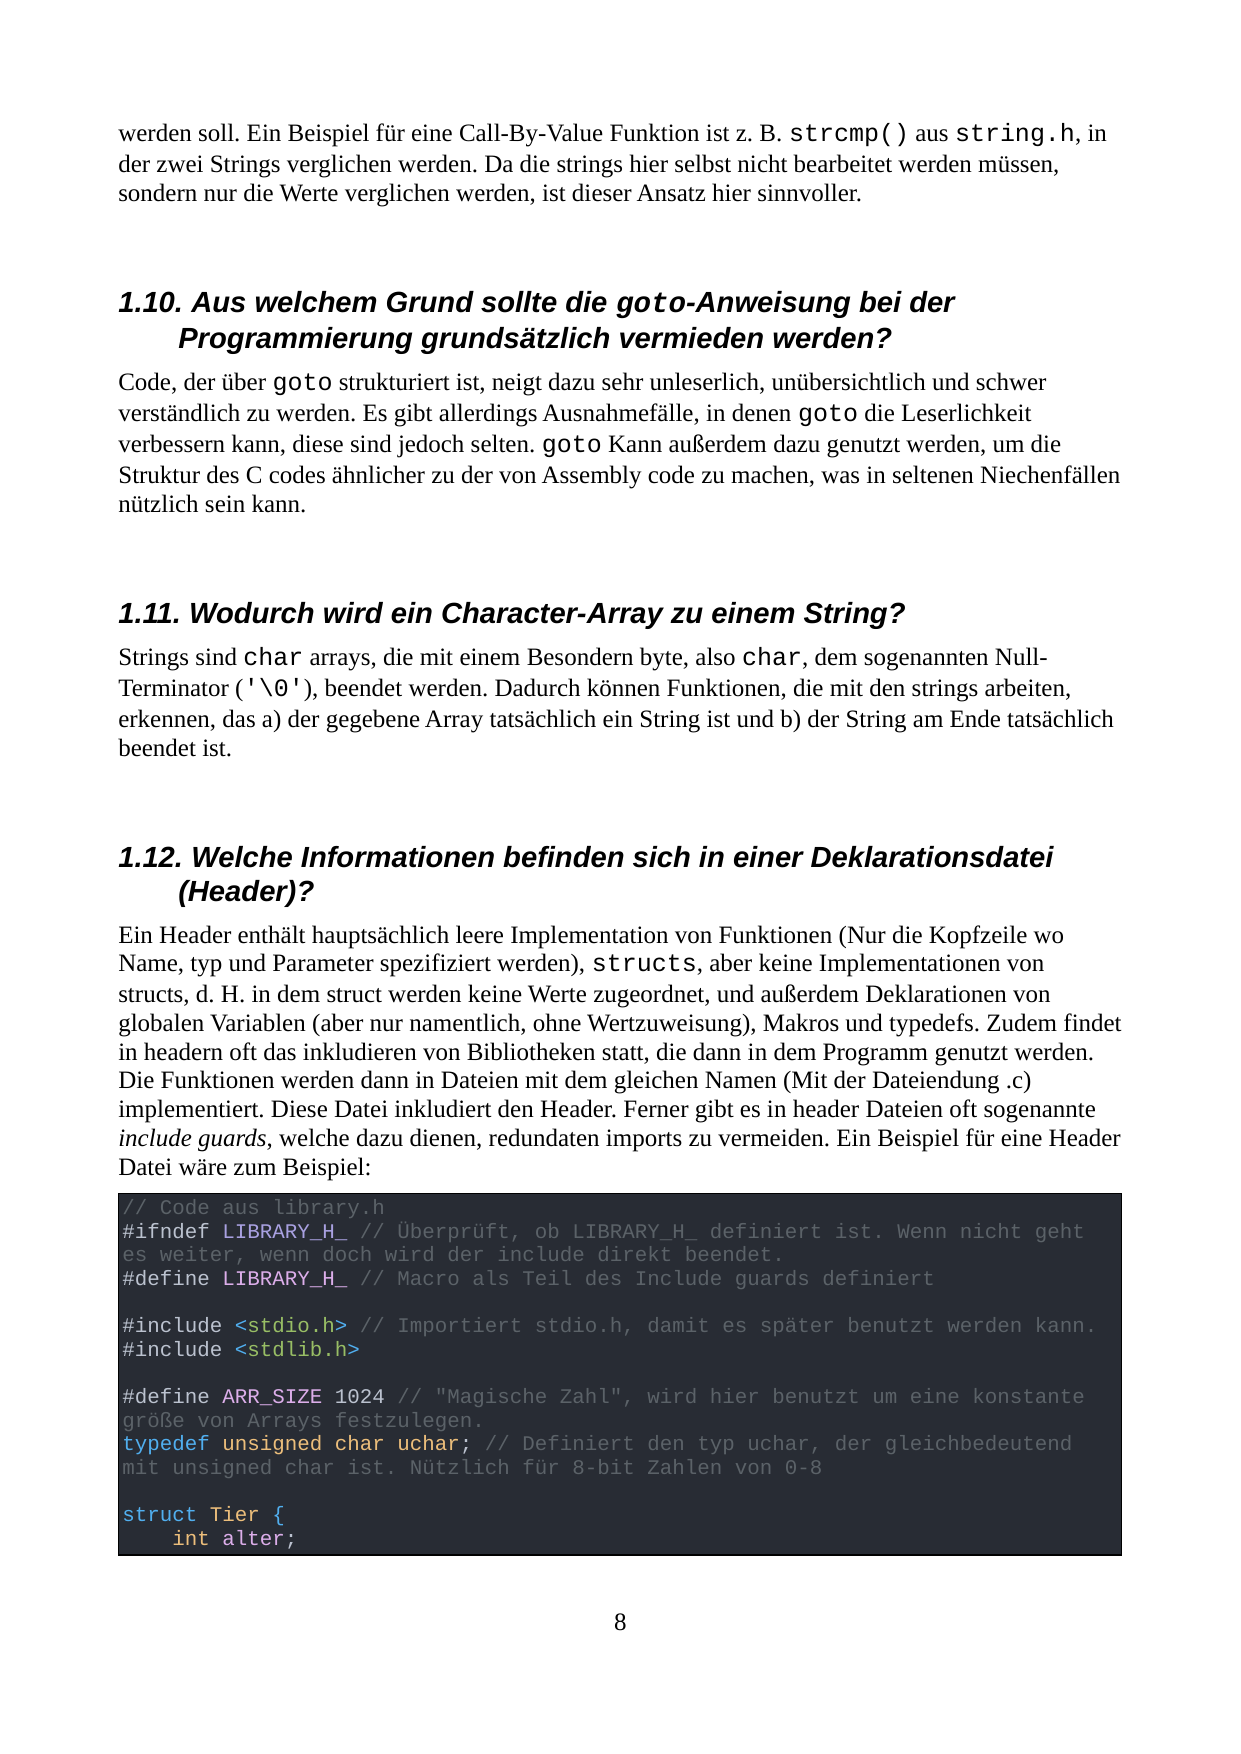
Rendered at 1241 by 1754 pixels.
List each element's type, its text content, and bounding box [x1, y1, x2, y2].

text struct Tier { [119, 1500, 1121, 1524]
text #ifndef LIBRARY_H_ // Überprüft, ob LIBRARY_H_ definiert ist. Wenn nicht geht es weiter, wenn doch wird der include direkt beendet. [119, 1217, 1121, 1264]
text #define LIBRARY_H_ // Macro als Teil des Include guards definiert [119, 1264, 1121, 1288]
text Strings sind char arrays, die mit einem Besondern byte, also char, dem sogenannten Null-Terminator ('\0'), beendet werden. Dadurch können Funktionen, die mit den strings arbeiten, erkennen, das a) der gegebene Array tatsächlich ein String ist und b) der String am Ende tatsächlich beendet ist. [118, 642, 1122, 761]
text werden soll. Ein Beispiel für eine Call-By-Value Funktion ist z. B. strcmp() aus string.h, in der zwei Strings verglichen werden. Da die strings hier selbst nicht bearbeitet werden müssen, sondern nur die Werte verglichen werden, ist dieser Ansatz hier sinnvoller. [118, 118, 1122, 206]
text int alter; [119, 1524, 1121, 1554]
text Code, der über goto strukturiert ist, neigt dazu sehr unleserlich, unübersichtlich und schwer verständlich zu werden. Es gibt allerdings Ausnahmefälle, in denen goto die Leserlichkeit verbessern kann, diese sind jedoch selten. goto Kann außerdem dazu genutzt werden, um die Struktur des C codes ähnlicher zu der von Assembly code zu machen, was in seltenen Niechenfällen nützlich sein kann. [118, 367, 1122, 517]
subtitle Wodurch wird ein Character-Array zu einem String? [118, 596, 1122, 630]
subtitle Welche Informationen befinden sich in einer Deklarationsdatei (Header)? [118, 840, 1122, 907]
text #include <stdio.h> // Importiert stdio.h, damit es später benutzt werden kann. [119, 1311, 1121, 1335]
text // Code aus library.h [119, 1194, 1121, 1217]
text Ein Header enthält hauptsächlich leere Implementation von Funktionen (Nur die Kopfzeile wo Name, typ und Parameter spezifiziert werden), structs, aber keine Implementationen von structs, d. H. in dem struct werden keine Werte zugeordnet, und außerdem Deklarationen von globalen Variablen (aber nur namentlich, ohne Wertzuweisung), Makros und typedefs. Zudem findet in headern oft das inkludieren von Bibliotheken statt, die dann in dem Programm genutzt werden. Die Funktionen werden dann in Dateien mit dem gleichen Namen (Mit der Dateiendung .c) implementiert. Diese Datei inkludiert den Header. Ferner gibt es in header Dateien oft sogenannte include guards, welche dazu dienen, redundaten imports zu vermeiden. Ein Beispiel für eine Header Datei wäre zum Beispiel: [118, 920, 1122, 1181]
text typedef unsigned char uchar; // Definiert den typ uchar, der gleichbedeutend mit unsigned char ist. Nützlich für 8-bit Zahlen von 0-8 [119, 1429, 1121, 1477]
text #define ARR_SIZE 1024 // "Magische Zahl", wird hier benutzt um eine konstante größe von Arrays festzulegen. [119, 1382, 1121, 1429]
subtitle Aus welchem Grund sollte die goto-Anweisung bei der Programmierung grundsätzlich vermieden werden? [118, 285, 1122, 355]
text #include <stdlib.h> [119, 1335, 1121, 1358]
